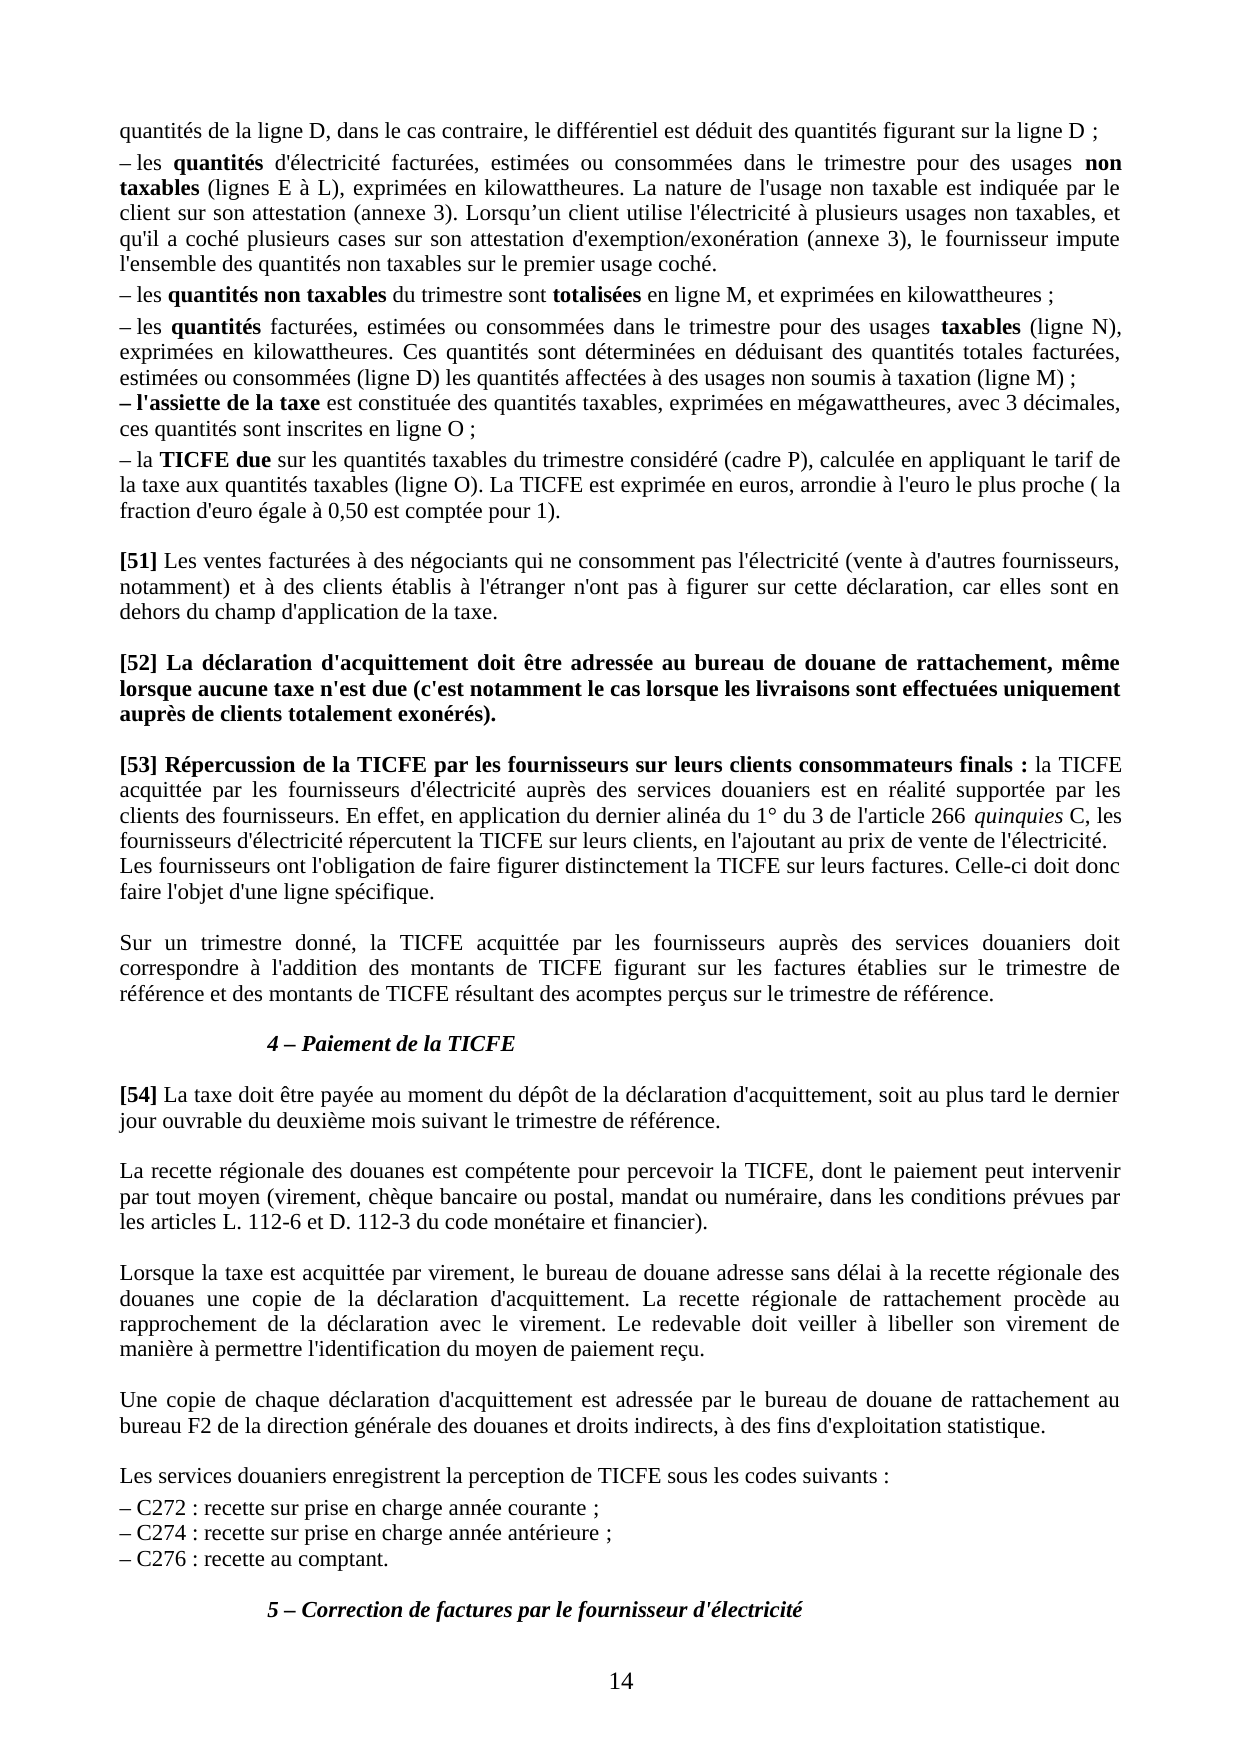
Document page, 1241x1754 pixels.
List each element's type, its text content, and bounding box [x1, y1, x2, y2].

text La recette régionale des douanes est compétente pour percevoir la TICFE, dont le paiement peut intervenir par tout moyen (virement, chèque bancaire ou postal, mandat ou numéraire, dans les conditions prévues par les articles L. 112-6 et D. 112-3 du code monétaire et financier). [119, 1158, 1122, 1235]
text [51] Les ventes facturées à des négociants qui ne consomment pas l'électricité (vente à d'autres fournisseurs, notamment) et à des clients établis à l'étranger n'ont pas à figurer sur cette déclaration, car elles sont en dehors du champ d'application de la taxe. [119, 548, 1122, 625]
text – les quantités facturées, estimées ou consommées dans le trimestre pour des usages taxables (ligne N), exprimées en kilowattheures. Ces quantités sont déterminées en déduisant des quantités totales facturées, estimées ou consommées (ligne D) les quantités affectées à des usages non soumis à taxation (ligne M) ; [119, 314, 1122, 390]
text – les quantités non taxables du trimestre sont totalisées en ligne M, et exprimées en kilowattheures ; [119, 282, 1122, 308]
text Les fournisseurs ont l'obligation de faire figurer distinctement la TICFE sur leurs factures. Celle-ci doit donc faire l'objet d'une ligne spécifique. [119, 853, 1122, 904]
text 5 – Correction de factures par le fournisseur d'électricité [119, 1597, 1122, 1622]
text – C274 : recette sur prise en charge année antérieure ; [119, 1520, 1122, 1546]
text Lorsque la taxe est acquittée par virement, le bureau de douane adresse sans délai à la recette régionale des douanes une copie de la déclaration d'acquittement. La recette régionale de rattachement procède au rapprochement de la déclaration avec le virement. Le redevable doit veiller à libeller son virement de manière à permettre l'identification du moyen de paiement reçu. [119, 1260, 1122, 1362]
text Les services douaniers enregistrent la perception de TICFE sous les codes suivants : [119, 1463, 1122, 1489]
text [53] Répercussion de la TICFE par les fournisseurs sur leurs clients consommateurs finals : la TICFE acquittée par les fournisseurs d'électricité auprès des services douaniers est en réalité supportée par les clients des fournisseurs. En effet, en application du dernier alinéa du 1° du 3 de l'article 266 quinquies C, les fournisseurs d'électricité répercutent la TICFE sur leurs clients, en l'ajoutant au prix de vente de l'électricité. [119, 752, 1122, 853]
text [54] La taxe doit être payée au moment du dépôt de la déclaration d'acquittement, soit au plus tard le dernier jour ouvrable du deuxième mois suivant le trimestre de référence. [119, 1082, 1122, 1133]
text quantités de la ligne D, dans le cas contraire, le différentiel est déduit des quantités figurant sur la ligne D ; [119, 118, 1122, 143]
text – la TICFE due sur les quantités taxables du trimestre considéré (cadre P), calculée en appliquant le tarif de la taxe aux quantités taxables (ligne O). La TICFE est exprimée en euros, arrondie à l'euro le plus proche ( la fraction d'euro égale à 0,50 est comptée pour 1). [119, 447, 1122, 523]
text Sur un trimestre donné, la TICFE acquittée par les fournisseurs auprès des services douaniers doit correspondre à l'addition des montants de TICFE figurant sur les factures établies sur le trimestre de référence et des montants de TICFE résultant des acomptes perçus sur le trimestre de référence. [119, 930, 1122, 1006]
text – C272 : recette sur prise en charge année courante ; [119, 1495, 1122, 1520]
text [52] La déclaration d'acquittement doit être adressée au bureau de douane de rattachement, même lorsque aucune taxe n'est due (c'est notamment le cas lorsque les livraisons sont effectuées uniquement auprès de clients totalement exonérés). [119, 650, 1122, 726]
text – les quantités d'électricité facturées, estimées ou consommées dans le trimestre pour des usages non taxables (lignes E à L), exprimées en kilowattheures. La nature de l'usage non taxable est indiquée par le client sur son attestation (annexe 3). Lorsqu’un client utilise l'électricité à plusieurs usages non taxables, et qu'il a coché plusieurs cases sur son attestation d'exemption/exonération (annexe 3), le fournisseur impute l'ensemble des quantités non taxables sur le premier usage coché. [119, 149, 1122, 277]
text – l'assiette de la taxe est constituée des quantités taxables, exprimées en mégawattheures, avec 3 décimales, ces quantités sont inscrites en ligne O ; [119, 390, 1122, 441]
text – C276 : recette au comptant. [119, 1546, 1122, 1571]
text Une copie de chaque déclaration d'acquittement est adressée par le bureau de douane de rattachement au bureau F2 de la direction générale des douanes et droits indirects, à des fins d'exploitation statistique. [119, 1387, 1122, 1438]
text 4 – Paiement de la TICFE [119, 1031, 1122, 1057]
